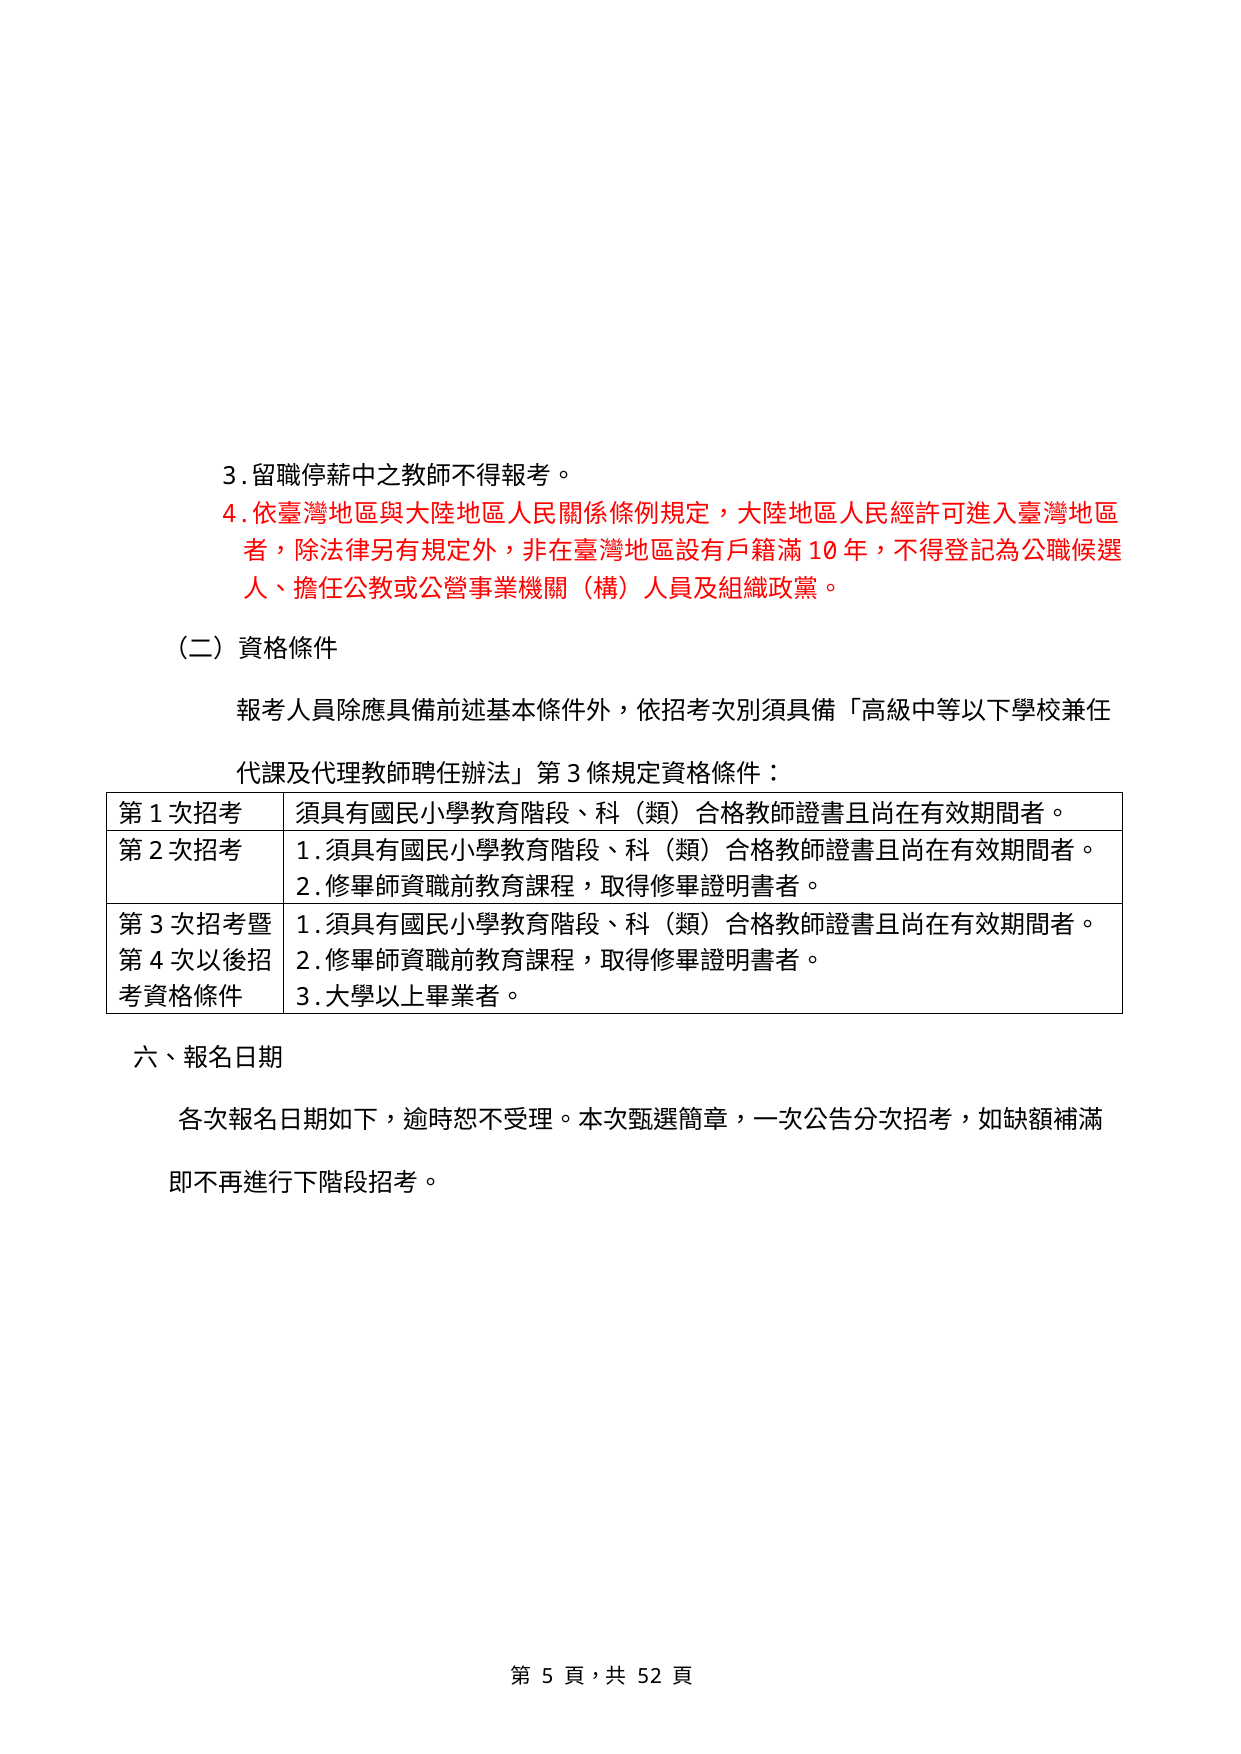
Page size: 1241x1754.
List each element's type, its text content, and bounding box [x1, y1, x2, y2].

table_cell 第2次招考 [107, 831, 283, 903]
table_header 須具有國民小學教育階段、科（類）合格教師證書且尚在有效期間者。 [284, 793, 1122, 829]
text （二）資格條件 [118, 605, 1122, 667]
table_cell 第3次招考暨第4次以後招考資格條件 [107, 904, 283, 1013]
table_cell 1.須具有國民小學教育階段、科（類）合格教師證書且尚在有效期間者。 2.修畢師資職前教育課程，取得修畢證明書者。 [284, 831, 1122, 903]
text 4.依臺灣地區與大陸地區人民關係條例規定，大陸地區人民經許可進入臺灣地區 者，除法律另有規定外，非在臺灣地區設有戶籍滿10年，不得登記為公職候選 人、擔任公教或公營事業機關（構）人員及組織政黨。 [222, 492, 1122, 605]
text 六、報名日期 [118, 1014, 1122, 1076]
text 3.留職停薪中之教師不得報考。 [222, 455, 1122, 492]
text 報考人員除應具備前述基本條件外，依招考次別須具備「高級中等以下學校兼任代課及代理教師聘任辦法」第3條規定資格條件： [236, 667, 1122, 792]
table_header 第1次招考 [107, 793, 283, 829]
text 各次報名日期如下，逾時恕不受理。本次甄選簡章，一次公告分次招考，如缺額補滿即不再進行下階段招考。 [118, 1076, 1122, 1201]
table_cell 1.須具有國民小學教育階段、科（類）合格教師證書且尚在有效期間者。 2.修畢師資職前教育課程，取得修畢證明書者。 3.大學以上畢業者。 [284, 904, 1122, 1013]
